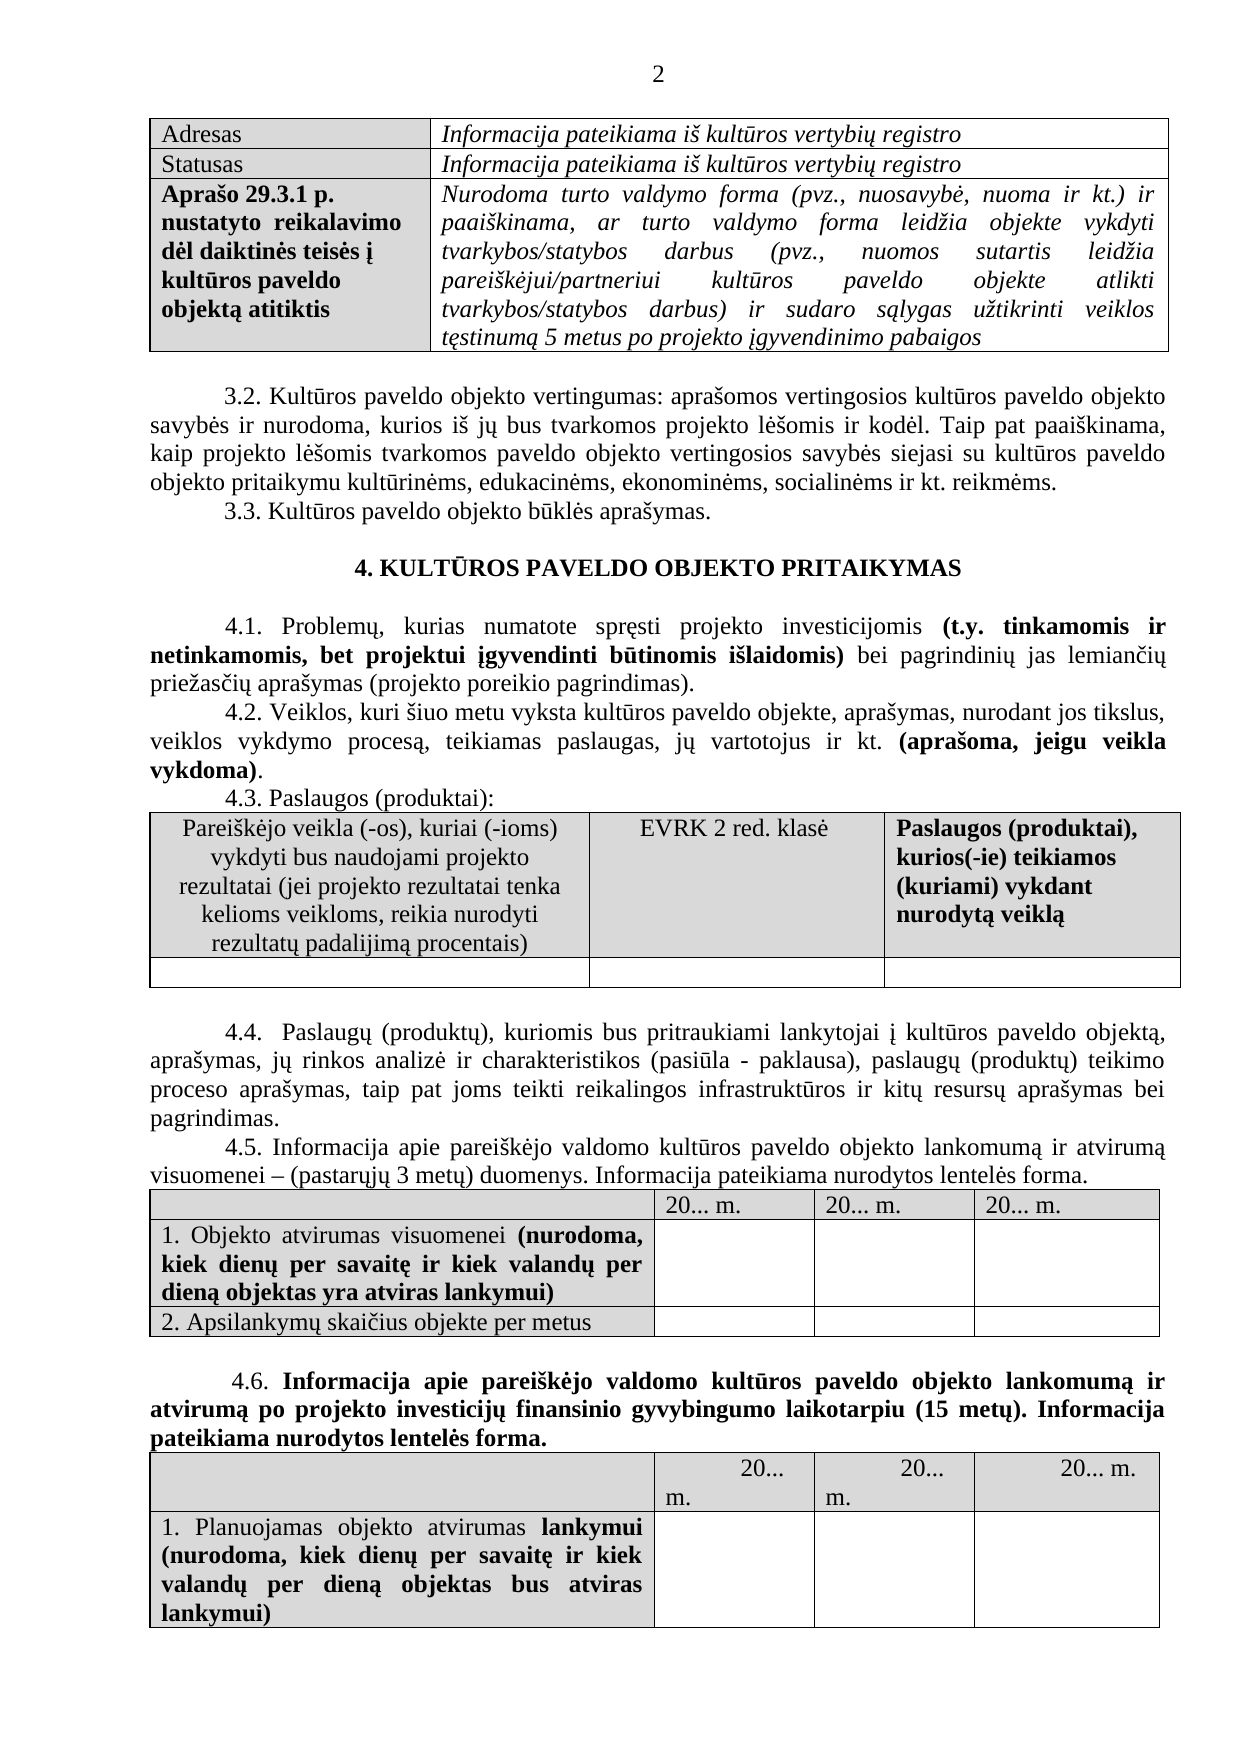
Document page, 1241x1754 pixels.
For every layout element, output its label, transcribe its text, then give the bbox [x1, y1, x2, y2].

table_cell [975, 1512, 1159, 1627]
table_header [151, 1190, 654, 1219]
table_cell [885, 958, 1180, 987]
table_cell [815, 1512, 974, 1627]
table_header Paslaugos (produktai), kurios(-ie) teikiamos (kuriami) vykdant nurodytą veiklą [885, 813, 1180, 957]
table_header 20... m. [815, 1190, 974, 1219]
table_cell Informacija pateikiama iš kultūros vertybių registro [431, 149, 1168, 178]
text 4.5. Informacija apie pareiškėjo valdomo kultūros paveldo objekto lankomumą ir atvirumą visuomenei – (pastarųjų 3 metų) duomenys. Informacija pateikiama nurodytos lentelės forma. [150, 1132, 1166, 1189]
table_cell [151, 958, 589, 987]
table_cell Statusas [151, 149, 430, 178]
table_cell 2. Apsilankymų skaičius objekte per metus [151, 1307, 654, 1336]
table_cell [655, 1307, 814, 1336]
text 4.2. Veiklos, kuri šiuo metu vyksta kultūros paveldo objekte, aprašymas, nurodant jos tikslus, veiklos vykdymo procesą, teikiamas paslaugas, jų vartotojus ir kt. (aprašoma, jeigu veikla vykdoma). [150, 697, 1166, 783]
table_cell 1. Planuojamas objekto atvirumas lankymui (nurodoma, kiek dienų per savaitę ir kiek valandų per dieną objektas bus atviras lankymui) [151, 1512, 654, 1627]
table_header 20... m. [815, 1453, 974, 1511]
table_cell Aprašo 29.3.1 p. nustatyto reikalavimo dėl daiktinės teisės į kultūros paveldo objektą atitiktis [151, 179, 430, 351]
table_cell Nurodoma turto valdymo forma (pvz., nuosavybė, nuoma ir kt.) ir paaiškinama, ar turto valdymo forma leidžia objekte vykdyti tvarkybos/statybos darbus (pvz., nuomos sutartis leidžia pareiškėjui/partneriui kultūros paveldo objekte atlikti tvarkybos/statybos darbus) ir sudaro sąlygas užtikrinti veiklos tęstinumą 5 metus po projekto įgyvendinimo pabaigos [431, 179, 1168, 351]
text 3.2. Kultūros paveldo objekto vertingumas: aprašomos vertingosios kultūros paveldo objekto savybės ir nurodoma, kurios iš jų bus tvarkomos projekto lėšomis ir kodėl. Taip pat paaiškinama, kaip projekto lėšomis tvarkomos paveldo objekto vertingosios savybės siejasi su kultūros paveldo objekto pritaikymu kultūrinėms, edukacinėms, ekonominėms, socialinėms ir kt. reikmėms. [150, 381, 1166, 496]
table_cell [975, 1307, 1159, 1336]
table_cell [590, 958, 884, 987]
table_header Pareiškėjo veikla (-os), kuriai (-ioms) vykdyti bus naudojami projekto rezultatai (jei projekto rezultatai tenka kelioms veikloms, reikia nurodyti rezultatų padalijimą procentais) [151, 813, 589, 957]
table_cell Adresas [151, 119, 430, 148]
table_cell [975, 1220, 1159, 1306]
table_cell 1. Objekto atvirumas visuomenei (nurodoma, kiek dienų per savaitę ir kiek valandų per dieną objektas yra atviras lankymui) [151, 1220, 654, 1306]
table_header 20... m. [655, 1190, 814, 1219]
table_header 20... m. [975, 1190, 1159, 1219]
text 4. KULTŪROS PAVELDO OBJEKTO PRITAIKYMAS [150, 553, 1166, 582]
text 3.3. Kultūros paveldo objekto būklės aprašymas. [150, 496, 1166, 525]
text 4.4. Paslaugų (produktų), kuriomis bus pritraukiami lankytojai į kultūros paveldo objektą, aprašymas, jų rinkos analizė ir charakteristikos (pasiūla - paklausa), paslaugų (produktų) teikimo proceso aprašymas, taip pat joms teikti reikalingos infrastruktūros ir kitų resursų aprašymas bei pagrindimas. [150, 1017, 1166, 1132]
table_cell [815, 1220, 974, 1306]
table_cell [655, 1220, 814, 1306]
table_header 20... m. [975, 1453, 1159, 1511]
text 4.1. Problemų, kurias numatote spręsti projekto investicijomis (t.y. tinkamomis ir netinkamomis, bet projektui įgyvendinti būtinomis išlaidomis) bei pagrindinių jas lemiančių priežasčių aprašymas (projekto poreikio pagrindimas). [150, 611, 1166, 697]
table_cell [655, 1512, 814, 1627]
text 4.6. Informacija apie pareiškėjo valdomo kultūros paveldo objekto lankomumą ir atvirumą po projekto investicijų finansinio gyvybingumo laikotarpiu (15 metų). Informacija pateikiama nurodytos lentelės forma. [150, 1366, 1166, 1452]
table_cell [815, 1307, 974, 1336]
text 4.3. Paslaugos (produktai): [150, 783, 1166, 812]
table_header EVRK 2 red. klasė [590, 813, 884, 957]
table_header [151, 1453, 654, 1511]
table_cell Informacija pateikiama iš kultūros vertybių registro [431, 119, 1168, 148]
table_header 20... m. [655, 1453, 814, 1511]
